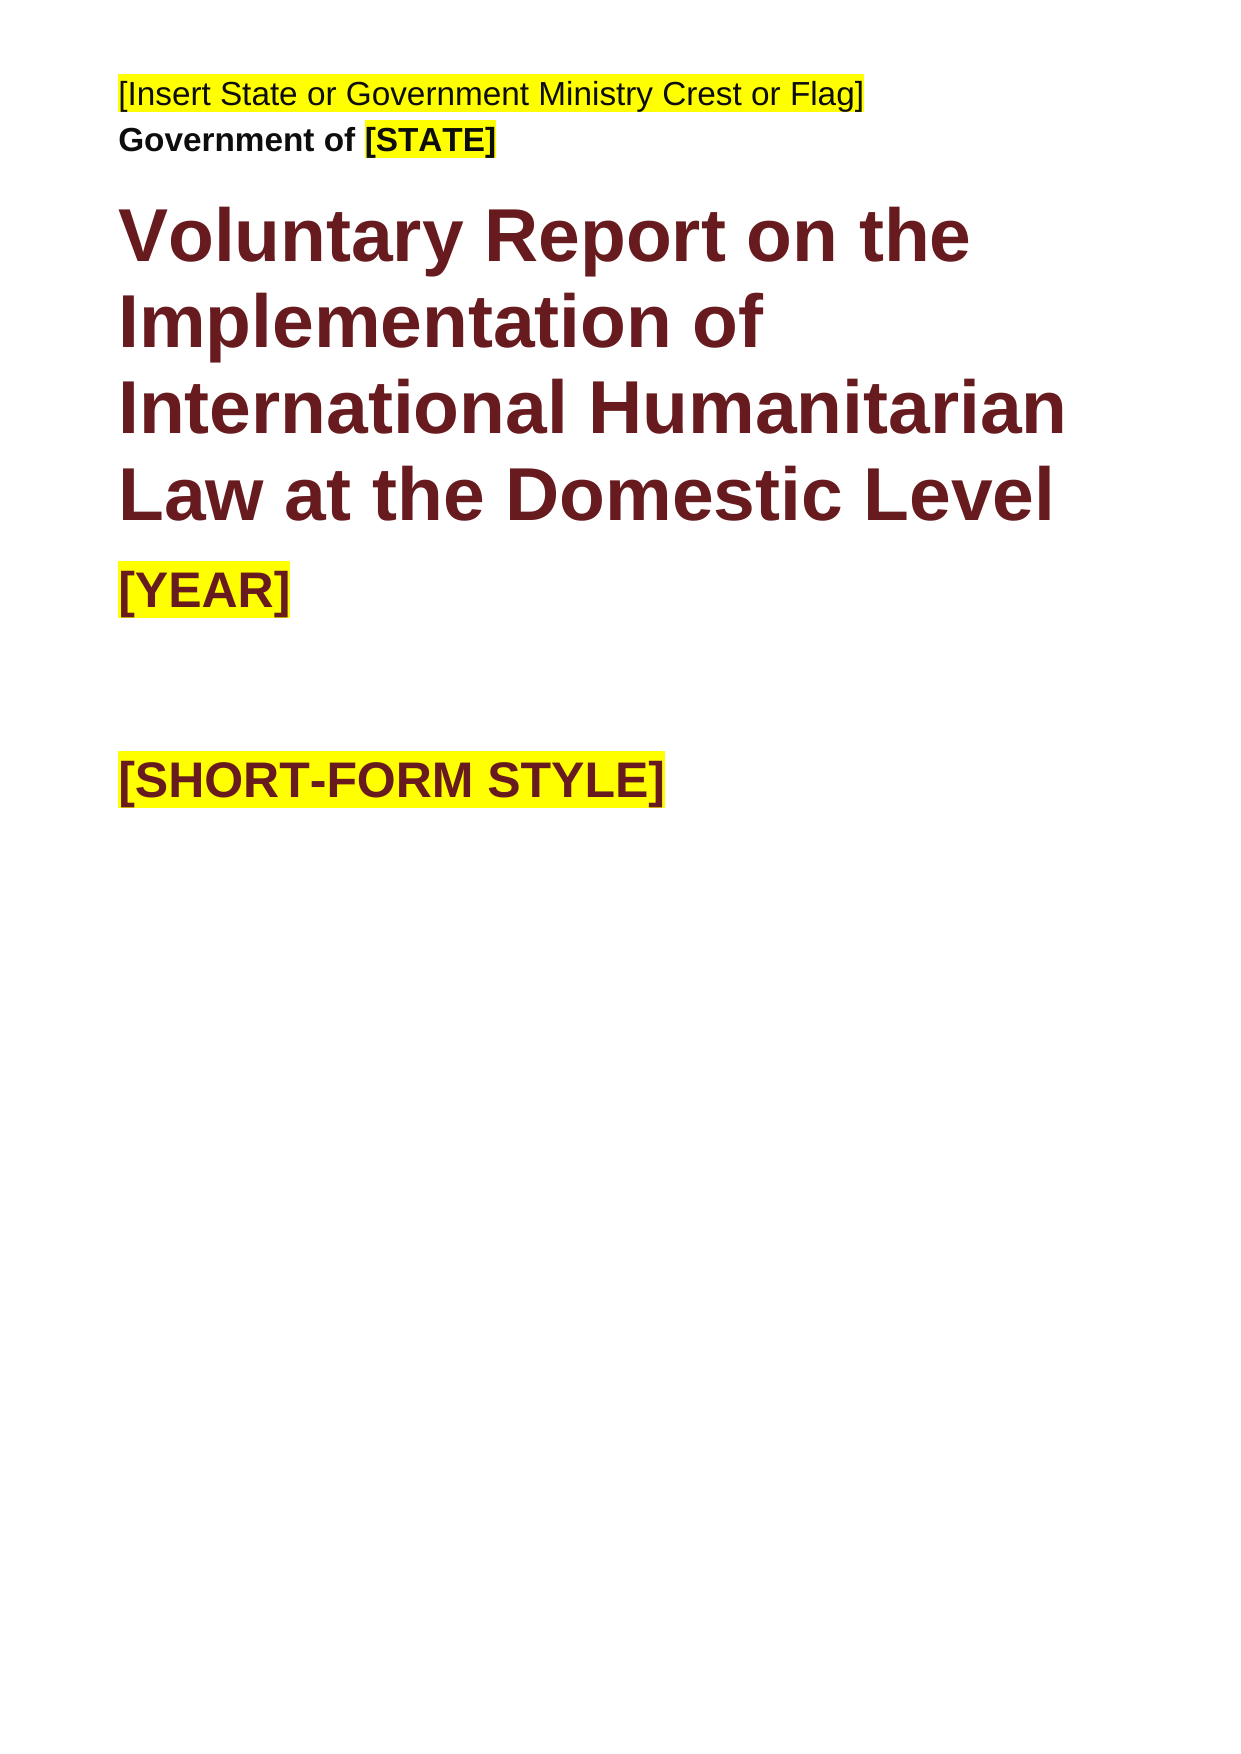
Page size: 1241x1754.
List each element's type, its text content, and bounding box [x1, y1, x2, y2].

title Voluntary Report on the Implementation of International Humanitarian Law at the Domestic Level [118, 191, 1107, 536]
text [SHORT-FORM STYLE] [118, 751, 1107, 808]
text [Insert State or Government Ministry Crest or Flag] Government of [STATE] [118, 74, 1107, 158]
text [YEAR] [118, 561, 1107, 618]
